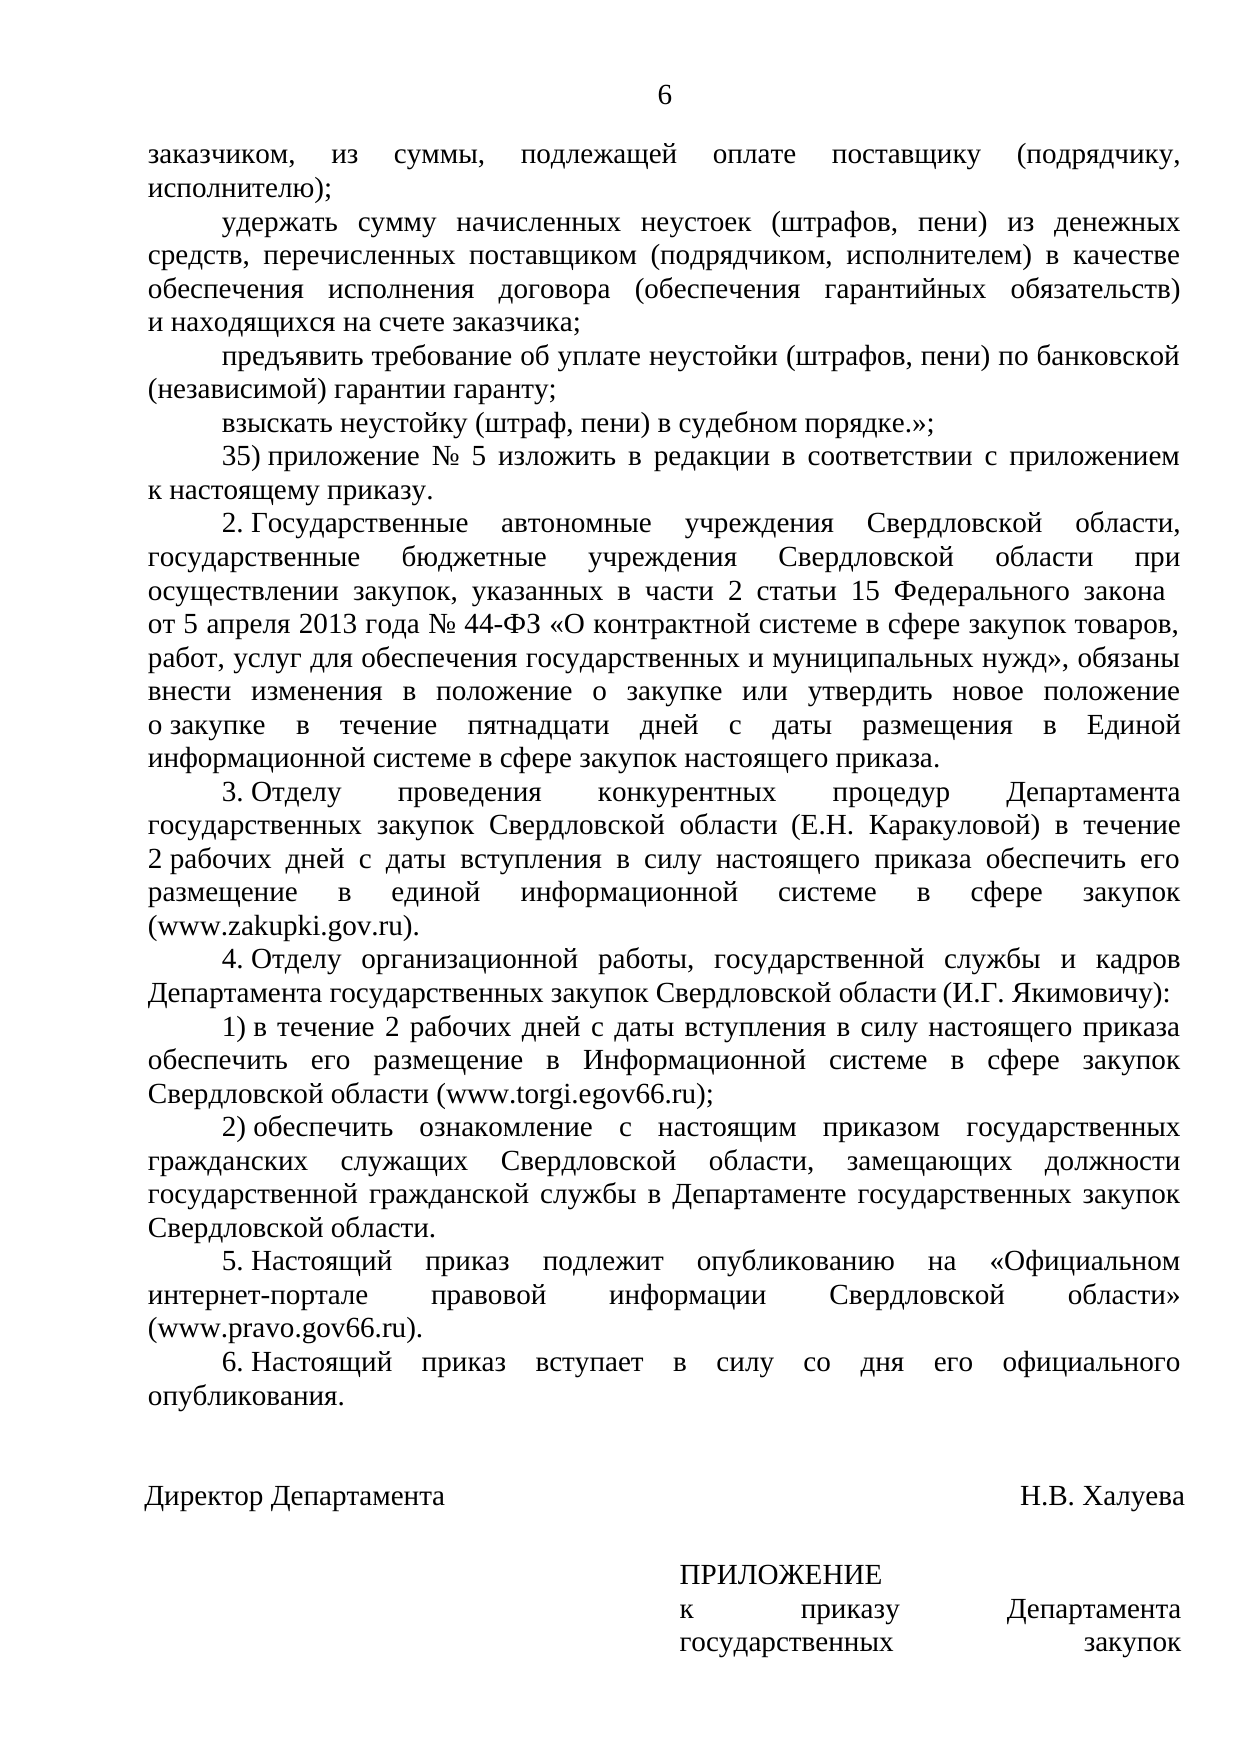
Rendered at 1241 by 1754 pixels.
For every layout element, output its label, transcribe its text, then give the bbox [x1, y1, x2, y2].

table_header Директор Департамента [133, 1478, 664, 1524]
text 4. Отделу организационной работы, государственной службы и кадров Департамента государственных закупок Свердловской области (И.Г. Якимовичу): [148, 942, 1181, 1009]
text ПРИЛОЖЕНИЕ [679, 1557, 1181, 1591]
text 6. Настоящий приказ вступает в силу со дня его официального опубликования. [148, 1344, 1181, 1411]
text взыскать неустойку (штраф, пени) в судебном порядке.»; [148, 405, 1181, 438]
text 1) в течение 2 рабочих дней с даты вступления в силу настоящего приказа обеспечить его размещение в Информационной системе в сфере закупок Свердловской области (www.torgi.egov66.ru); [148, 1009, 1181, 1109]
text 2) обеспечить ознакомление с настоящим приказом государственных гражданских служащих Свердловской области, замещающих должности государственной гражданской службы в Департаменте государственных закупок Свердловской области. [148, 1109, 1181, 1243]
text к приказу Департамента государственных закупок [679, 1591, 1181, 1658]
text 2. Государственные автономные учреждения Свердловской области, государственные бюджетные учреждения Свердловской области при осуществлении закупок, указанных в части 2 статьи 15 Федерального закона от 5 апреля 2013 года № 44-ФЗ «О контрактной системе в сфере закупок товаров, работ, услуг для обеспечения государственных и муниципальных нужд», обязаны внести изменения в положение о закупке или утвердить новое положение о закупке в течение пятнадцати дней с даты размещения в Единой информационной системе в сфере закупок настоящего приказа. [148, 506, 1181, 774]
text удержать сумму начисленных неустоек (штрафов, пени) из денежных средств, перечисленных поставщиком (подрядчиком, исполнителем) в качестве обеспечения исполнения договора (обеспечения гарантийных обязательств) и находящихся на счете заказчика; [148, 204, 1181, 338]
text 5. Настоящий приказ подлежит опубликованию на «Официальном интернет-портале правовой информации Свердловской области» (www.pravo.gov66.ru). [148, 1243, 1181, 1344]
text 3. Отделу проведения конкурентных процедур Департамента государственных закупок Свердловской области (Е.Н. Каракуловой) в течение 2 рабочих дней с даты вступления в силу настоящего приказа обеспечить его размещение в единой информационной системе в сфере закупок (www.zakupki.gov.ru). [148, 774, 1181, 942]
text предъявить требование об уплате неустойки (штрафов, пени) по банковской (независимой) гарантии гаранту; [148, 338, 1181, 405]
text заказчиком, из суммы, подлежащей оплате поставщику (подрядчику, исполнителю); [148, 137, 1181, 204]
text 35) приложение № 5 изложить в редакции в соответствии с приложением к настоящему приказу. [148, 438, 1181, 506]
table_header Н.В. Халуева [664, 1478, 1196, 1524]
